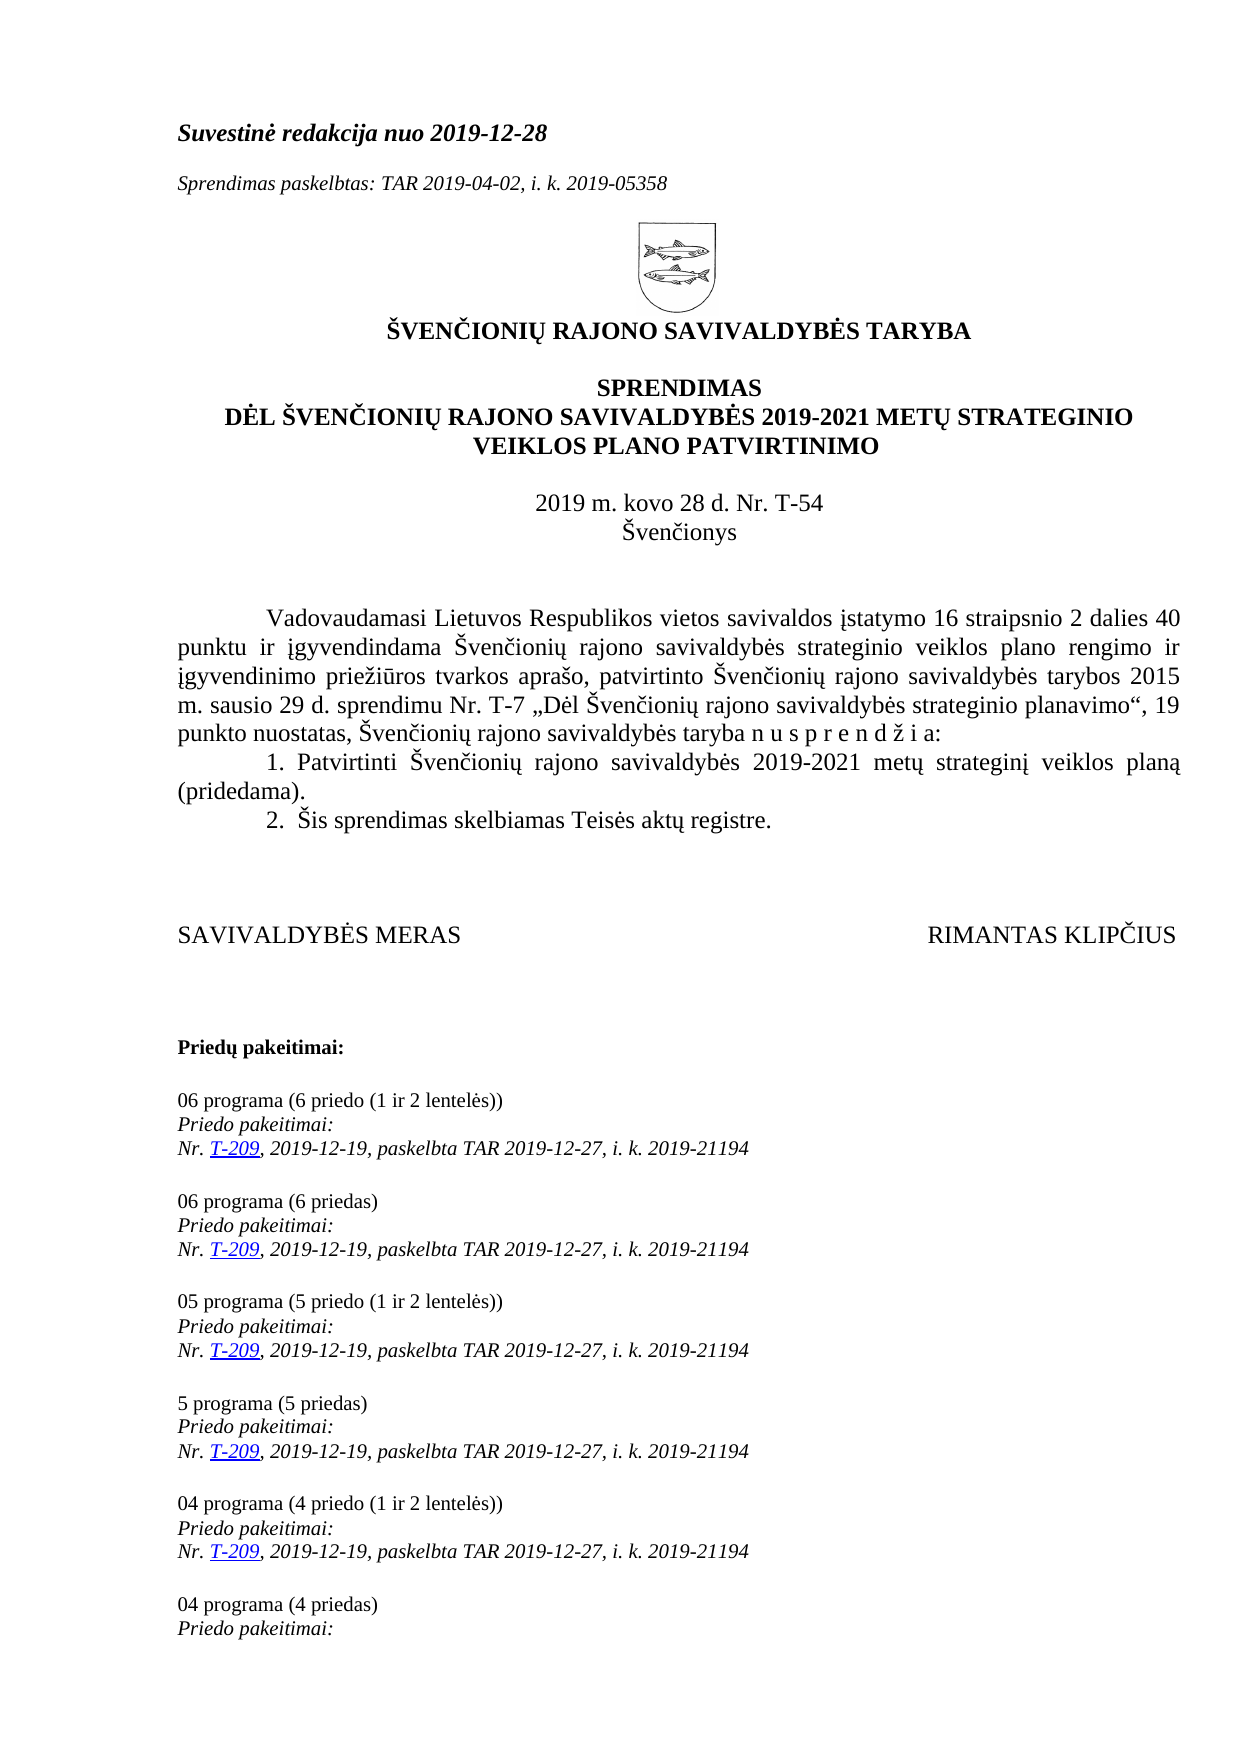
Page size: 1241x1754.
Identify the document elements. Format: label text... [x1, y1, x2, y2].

text 2019 m. kovo 28 d. Nr. T-54 [177, 488, 1181, 517]
text Priedo pakeitimai: [177, 1313, 1181, 1338]
text ŠVENČIONIŲ RAJONO SAVIVALDYBĖS TARYBA [177, 316, 1181, 345]
text DĖL švenčionių rajono savivaldybės 2019-2021 metų strateginio veiklos plano patvirtinimo [177, 402, 1181, 460]
text Priedo pakeitimai: [177, 1112, 1181, 1136]
text Nr. T-209, 2019-12-19, paskelbta TAR 2019-12-27, i. k. 2019-21194 [177, 1136, 1181, 1160]
text Priedų pakeitimai: [177, 1035, 1181, 1059]
text Nr. T-209, 2019-12-19, paskelbta TAR 2019-12-27, i. k. 2019-21194 [177, 1338, 1181, 1362]
text Švenčionys [177, 517, 1181, 546]
text 2. Šis sprendimas skelbiamas Teisės aktų registre. [177, 805, 1181, 833]
text SAVIVALDYBĖS MERAS RIMANTAS KLIPČIUS [177, 920, 1181, 948]
text Priedo pakeitimai: [177, 1414, 1181, 1438]
text Nr. T-209, 2019-12-19, paskelbta TAR 2019-12-27, i. k. 2019-21194 [177, 1539, 1181, 1563]
text Nr. T-209, 2019-12-19, paskelbta TAR 2019-12-27, i. k. 2019-21194 [177, 1438, 1181, 1463]
text Vadovaudamasi Lietuvos Respublikos vietos savivaldos įstatymo 16 straipsnio 2 dalies 40 punktu ir įgyvendindama Švenčionių rajono savivaldybės strateginio veiklos plano rengimo ir įgyvendinimo priežiūros tvarkos aprašo, patvirtinto Švenčionių rajono savivaldybės tarybos 2015 m. sausio 29 d. sprendimu Nr. T-7 „Dėl Švenčionių rajono savivaldybės strateginio planavimo“, 19 punkto nuostatas, Švenčionių rajono savivaldybės taryba n u s p r e n d ž i a: [177, 603, 1181, 747]
text Suvestinė redakcija nuo 2019-12-28 [177, 118, 1181, 147]
text 04 programa (4 priedas) [177, 1592, 1181, 1616]
text Priedo pakeitimai: [177, 1616, 1181, 1640]
text Priedo pakeitimai: [177, 1515, 1181, 1539]
text 06 programa (6 priedas) [177, 1188, 1181, 1213]
text 06 programa (6 priedo (1 ir 2 lentelės)) [177, 1088, 1181, 1112]
text SPRENDIMAS [177, 373, 1181, 402]
text Nr. T-209, 2019-12-19, paskelbta TAR 2019-12-27, i. k. 2019-21194 [177, 1237, 1181, 1261]
text 5 programa (5 priedas) [177, 1390, 1181, 1414]
text 04 programa (4 priedo (1 ir 2 lentelės)) [177, 1491, 1181, 1515]
text Priedo pakeitimai: [177, 1213, 1181, 1237]
text 1. Patvirtinti Švenčionių rajono savivaldybės 2019-2021 metų strateginį veiklos planą (pridedama). [177, 747, 1181, 805]
text 05 programa (5 priedo (1 ir 2 lentelės)) [177, 1289, 1181, 1313]
text Sprendimas paskelbtas: TAR 2019-04-02, i. k. 2019-05358 [177, 171, 1181, 195]
